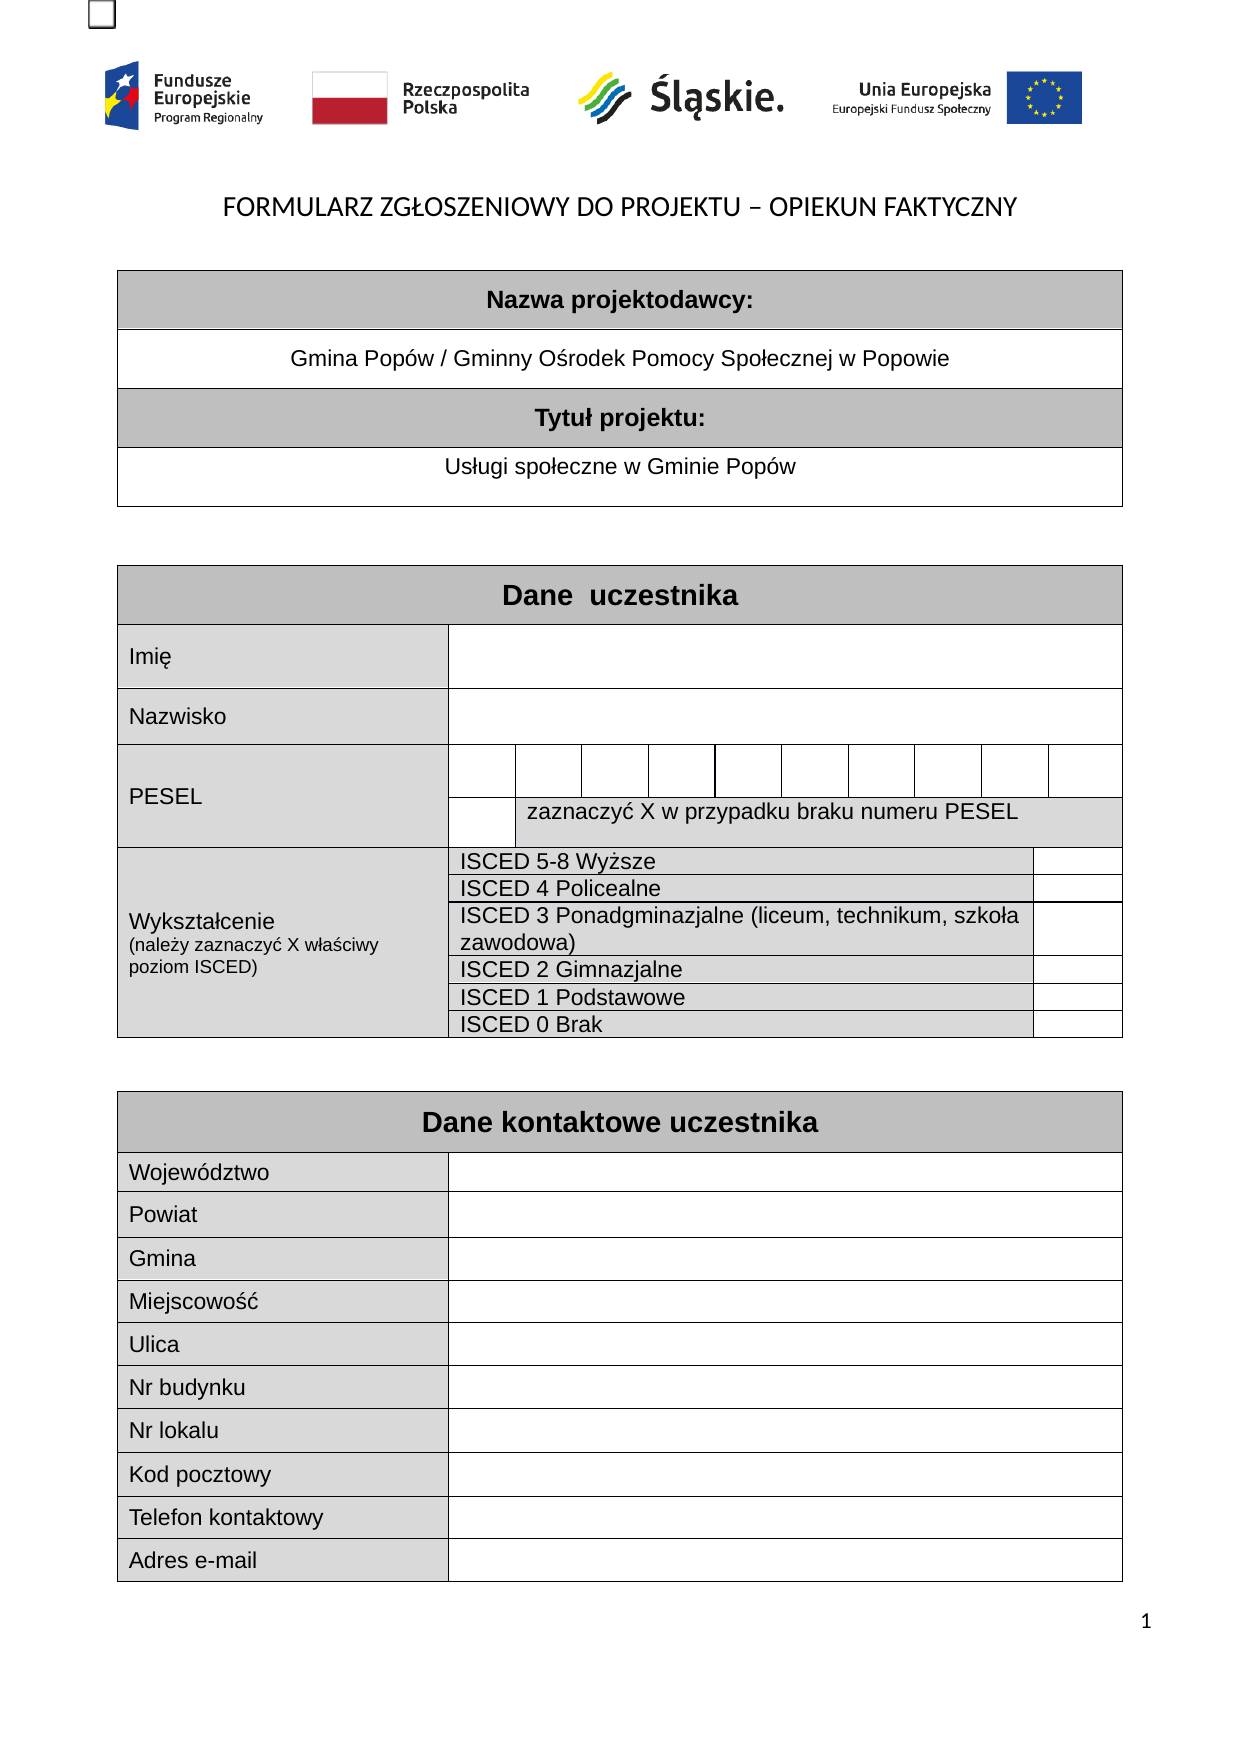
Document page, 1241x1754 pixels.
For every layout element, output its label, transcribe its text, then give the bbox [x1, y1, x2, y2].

table_cell ISCED 2 Gimnazjalne [449, 956, 1033, 982]
table_cell Imię [118, 625, 448, 687]
table_cell ISCED 1 Podstawowe [449, 984, 1033, 1010]
table_cell Nr budynku [118, 1366, 448, 1408]
table_cell ISCED 4 Policealne [449, 875, 1033, 901]
table_cell [117, 1038, 449, 1091]
table_cell [117, 507, 1123, 565]
table_cell ISCED 0 Brak [449, 1011, 1033, 1037]
table_cell [449, 625, 1122, 687]
table_cell [1049, 745, 1122, 797]
table_cell [449, 1153, 1122, 1191]
table_cell Usługi społeczne w Gminie Popów [118, 448, 1122, 506]
table_cell [449, 745, 515, 797]
table_cell [1034, 1011, 1122, 1037]
table_cell [449, 689, 1122, 744]
table_cell [582, 745, 648, 797]
table_cell Gmina Popów / Gminny Ośrodek Pomocy Społecznej w Popowie [118, 330, 1122, 388]
table_cell [449, 1238, 1122, 1279]
table_cell [449, 1323, 1122, 1365]
table_cell [1034, 984, 1122, 1010]
table_cell Kod pocztowy [118, 1453, 448, 1496]
table_cell [649, 745, 714, 797]
table_cell Województwo [118, 1153, 448, 1191]
table_cell [449, 1539, 1122, 1581]
table_cell [982, 745, 1048, 797]
table_cell [915, 745, 981, 797]
table_cell Ulica [118, 1323, 448, 1365]
table_cell [449, 1366, 1122, 1408]
table_cell [849, 745, 914, 797]
table_cell Powiat [118, 1192, 448, 1237]
table_cell [449, 1497, 1122, 1538]
table_cell Nr lokalu [118, 1409, 448, 1452]
table_cell [1034, 1038, 1123, 1091]
table_cell [782, 745, 848, 797]
table_cell [449, 1281, 1122, 1322]
table_cell Dane uczestnika [118, 566, 1122, 624]
table_cell Gmina [118, 1238, 448, 1279]
table_cell Dane kontaktowe uczestnika [118, 1092, 1122, 1152]
table_cell Nazwisko [118, 689, 448, 744]
table_cell [449, 1453, 1122, 1496]
table_cell Tytuł projektu: [118, 389, 1122, 447]
table_cell Adres e-mail [118, 1539, 448, 1581]
table_cell [1034, 956, 1122, 982]
table_cell [1034, 848, 1122, 874]
table_cell Miejscowość [118, 1281, 448, 1322]
table_cell ISCED 5-8 Wyższe [449, 848, 1033, 874]
table_cell ISCED 3 Ponadgminazjalne (liceum, technikum, szkoła zawodowa) [449, 903, 1033, 955]
table_cell zaznaczyć X w przypadku braku numeru PESEL [516, 798, 1122, 847]
table_cell [516, 745, 581, 797]
table_cell [449, 798, 515, 847]
text FORMULARZ ZGŁOSZENIOWY DO PROJEKTU – OPIEKUN FAKTYCZNY [89, 188, 1152, 224]
table_cell PESEL [118, 745, 448, 847]
table_cell [449, 1409, 1122, 1452]
table_cell [1034, 903, 1122, 955]
table_cell Telefon kontaktowy [118, 1497, 448, 1538]
table_cell [449, 1038, 1034, 1091]
table_cell [449, 1192, 1122, 1237]
table_cell [1034, 875, 1122, 901]
table_cell [716, 745, 781, 797]
table_cell Wykształcenie (należy zaznaczyć X właściwy poziom ISCED) [118, 848, 448, 1037]
table_header Nazwa projektodawcy: [118, 271, 1122, 328]
